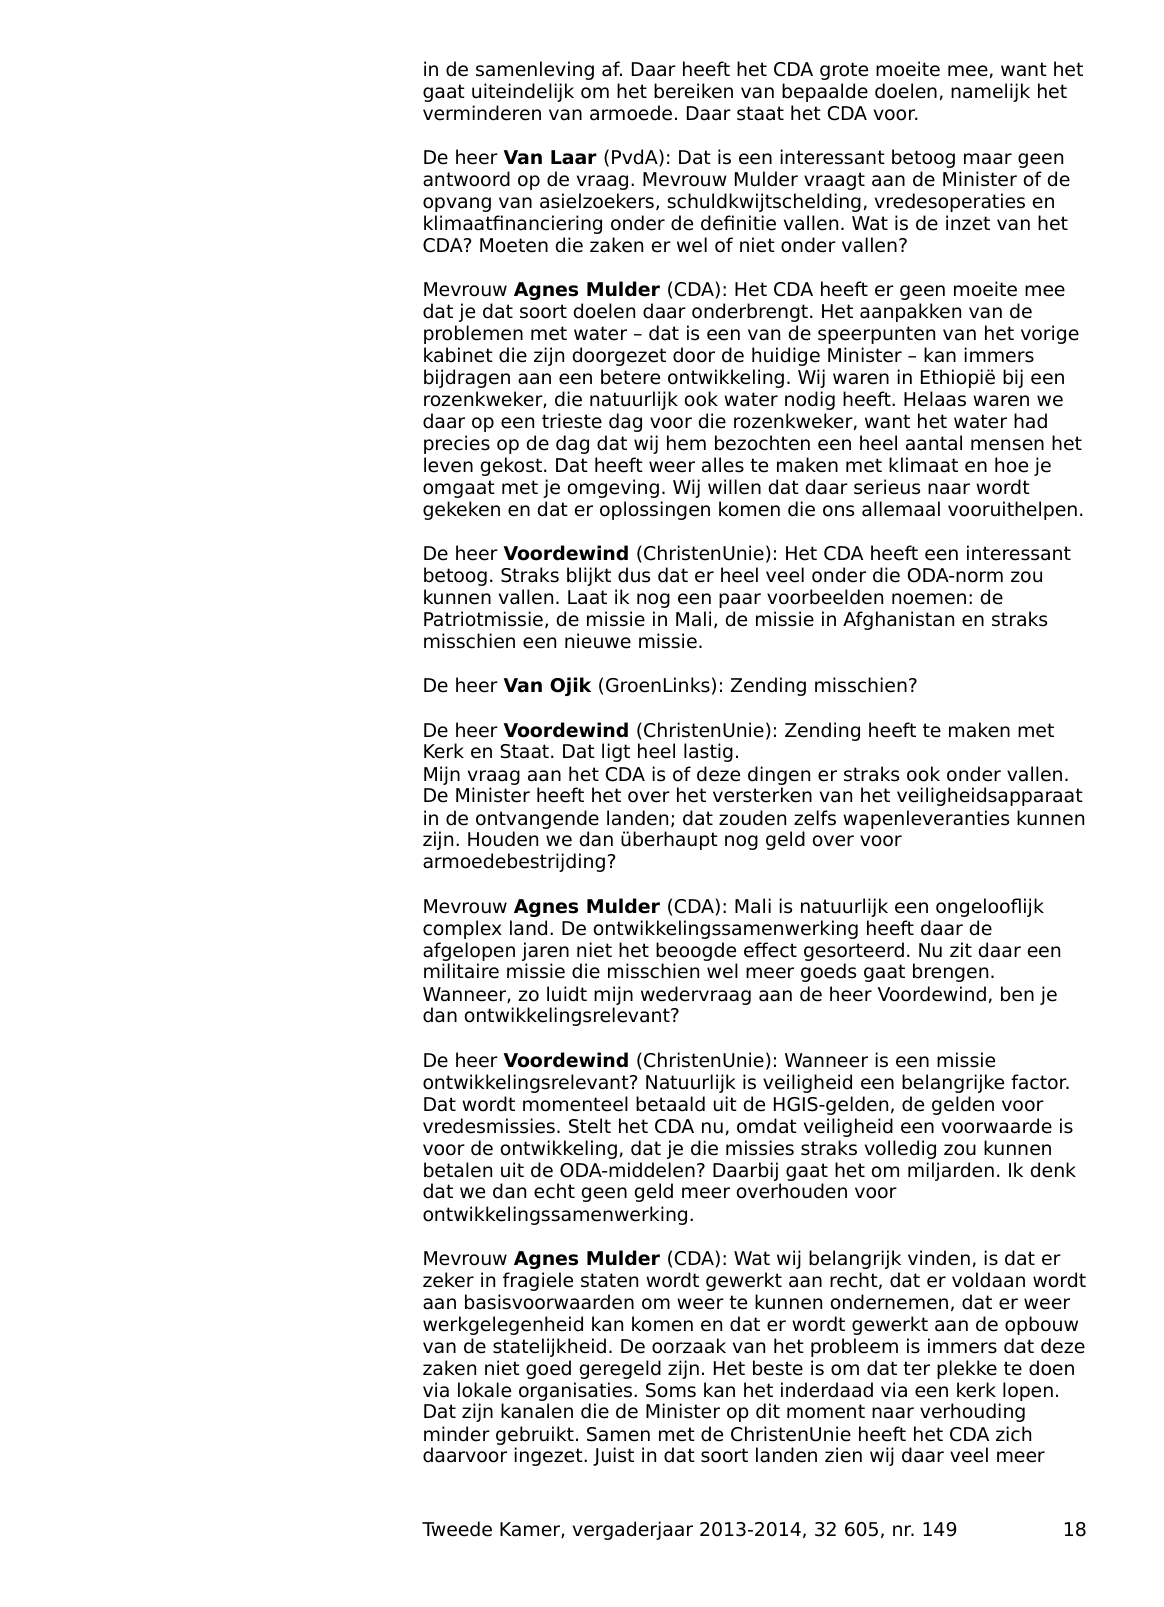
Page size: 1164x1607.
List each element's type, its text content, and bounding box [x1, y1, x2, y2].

text in de samenleving af. Daar heeft het CDA grote moeite mee, want het gaat uiteindelijk om het bereiken van bepaalde doelen, namelijk het verminderen van armoede. Daar staat het CDA voor. [422, 59, 1087, 125]
text De heer Voordewind (ChristenUnie): Het CDA heeft een interessant betoog. Straks blijkt dus dat er heel veel onder die ODA-norm zou kunnen vallen. Laat ik nog een paar voorbeelden noemen: de Patriotmissie, de missie in Mali, de missie in Afghanistan en straks misschien een nieuwe missie. [422, 543, 1087, 653]
text De heer Voordewind (ChristenUnie): Zending heeft te maken met Kerk en Staat. Dat ligt heel lastig. [422, 719, 1087, 763]
text Mevrouw Agnes Mulder (CDA): Wat wij belangrijk vinden, is dat er zeker in fragiele staten wordt gewerkt aan recht, dat er voldaan wordt aan basisvoorwaarden om weer te kunnen ondernemen, dat er weer werkgelegenheid kan komen en dat er wordt gewerkt aan de opbouw van de statelijkheid. De oorzaak van het probleem is immers dat deze zaken niet goed geregeld zijn. Het beste is om dat ter plekke te doen via lokale organisaties. Soms kan het inderdaad via een kerk lopen. Dat zijn kanalen die de Minister op dit moment naar verhouding minder gebruikt. Samen met de ChristenUnie heeft het CDA zich daarvoor ingezet. Juist in dat soort landen zien wij daar veel meer [422, 1248, 1087, 1467]
text Mijn vraag aan het CDA is of deze dingen er straks ook onder vallen. De Minister heeft het over het versterken van het veiligheidsapparaat in de ontvangende landen; dat zouden zelfs wapenleveranties kunnen zijn. Houden we dan überhaupt nog geld over voor armoedebestrijding? [422, 763, 1087, 873]
text De heer Voordewind (ChristenUnie): Wanneer is een missie ontwikkelingsrelevant? Natuurlijk is veiligheid een belangrijke factor. Dat wordt momenteel betaald uit de HGIS-gelden, de gelden voor vredesmissies. Stelt het CDA nu, omdat veiligheid een voorwaarde is voor de ontwikkeling, dat je die missies straks volledig zou kunnen betalen uit de ODA-middelen? Daarbij gaat het om miljarden. Ik denk dat we dan echt geen geld meer overhouden voor ontwikkelingssamenwerking. [422, 1049, 1087, 1225]
text De heer Van Ojik (GroenLinks): Zending misschien? [422, 675, 1087, 697]
text Mevrouw Agnes Mulder (CDA): Mali is natuurlijk een ongelooflijk complex land. De ontwikkelingssamenwerking heeft daar de afgelopen jaren niet het beoogde effect gesorteerd. Nu zit daar een militaire missie die misschien wel meer goeds gaat brengen. Wanneer, zo luidt mijn wedervraag aan de heer Voordewind, ben je dan ontwikkelingsrelevant? [422, 896, 1087, 1027]
text De heer Van Laar (PvdA): Dat is een interessant betoog maar geen antwoord op de vraag. Mevrouw Mulder vraagt aan de Minister of de opvang van asielzoekers, schuldkwijtschelding, vredesoperaties en klimaatfinanciering onder de definitie vallen. Wat is de inzet van het CDA? Moeten die zaken er wel of niet onder vallen? [422, 147, 1087, 257]
text Mevrouw Agnes Mulder (CDA): Het CDA heeft er geen moeite mee dat je dat soort doelen daar onderbrengt. Het aanpakken van de problemen met water – dat is een van de speerpunten van het vorige kabinet die zijn doorgezet door de huidige Minister – kan immers bijdragen aan een betere ontwikkeling. Wij waren in Ethiopië bij een rozenkweker, die natuurlijk ook water nodig heeft. Helaas waren we daar op een trieste dag voor die rozenkweker, want het water had precies op de dag dat wij hem bezochten een heel aantal mensen het leven gekost. Dat heeft weer alles te maken met klimaat en hoe je omgaat met je omgeving. Wij willen dat daar serieus naar wordt gekeken en dat er oplossingen komen die ons allemaal vooruithelpen. [422, 279, 1087, 521]
